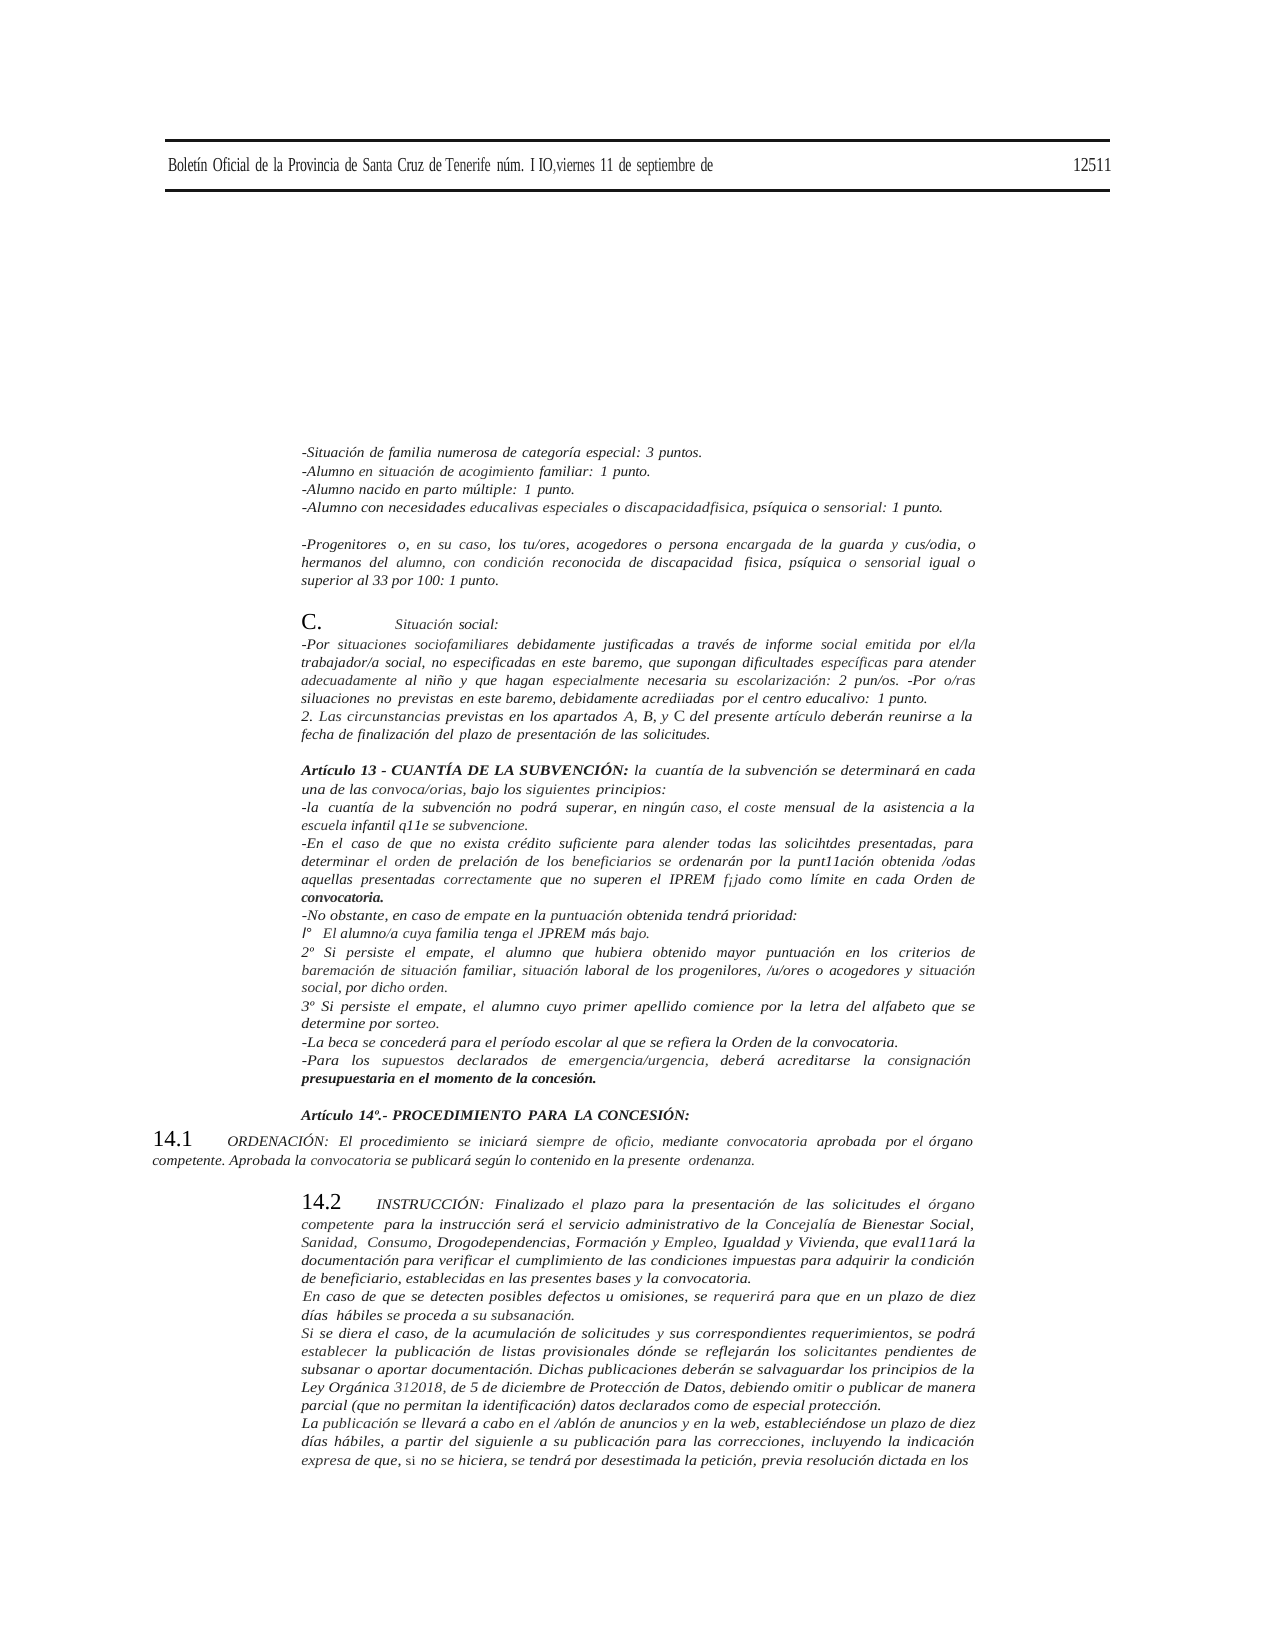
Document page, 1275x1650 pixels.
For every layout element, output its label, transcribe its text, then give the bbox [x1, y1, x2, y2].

text fecha de finalización del plazo de presentación de las solicitudes. [301, 726, 1123, 743]
text -Alumno en situación de acogimiento familiar: 1 punto. [302, 462, 1123, 479]
text 2. Las circunstancias previstas en los apartados A, B, y C del presente artículo deberán reunirse a la [301, 707, 1123, 724]
list Situación social: [301, 608, 1123, 634]
text Si se diera el caso, de la acumulación de solicitudes y sus correspondientes requerimientos, se podrá establecer la publicación de listas provisionales dónde se reflejarán los solicitantes pendientes de subsanar o aportar documentación. Dichas publicaciones deberán se salvaguardar los principios de la Ley Orgánica 312018, de 5 de diciembre de Protección de Datos, debiendo omitir o publicar de manera parcial (que no permitan la identificación) datos declarados como de especial protección. [301, 1325, 976, 1413]
text -No obstante, en caso de empate en la puntuación obtenida tendrá prioridad: [302, 907, 1123, 924]
text -Para los supuestos declarados de emergencia/urgencia, deberá acreditarse la consignación [302, 1051, 1123, 1068]
subtitle presupuestaria en el momento de la concesión. [302, 1070, 1123, 1087]
list INSTRUCCIÓN: Finalizado el plazo para la presentación de las solicitudes el órgano competente para la instrucción será el servicio administrativo de la Concejalía de Bienestar Social, Sanidad, Consumo, Drogodependencias, Formación y Empleo, Igualdad y Vivienda, que eval11ará la documentación para verificar el cumplimiento de las condiciones impuestas para adquirir la condición de beneficiario, establecidas en las presentes bases y la convocatoria. [301, 1188, 976, 1287]
text l° El alumno/a cuya familia tenga el JPREM más bajo. [302, 925, 1123, 942]
text -Alumno con necesidades educalivas especiales o discapacidadfisica, psíquica o sensorial: 1 punto. [302, 499, 1123, 516]
text -la cuantía de la subvención no podrá superar, en ningún caso, el coste mensual de la asistencia a la escuela infantil q11e se subvencione. [301, 799, 976, 833]
text Artículo 14º.- PROCEDIMIENTO PARA LA CONCESIÓN: [301, 1107, 1123, 1123]
text Artículo 13 - CUANTÍA DE LA SUBVENCIÓN: la cuantía de la subvención se determinará en cada una de las convoca/orias, bajo los siguientes principios: [301, 762, 976, 797]
text -En el caso de que no exista crédito suficiente para alender todas las solicihtdes presentadas, para determinar el orden de prelación de los beneficiarios se ordenarán por la punt11ación obtenida /odas aquellas presentadas correctamente que no superen el IPREM f¡jado como límite en cada Orden de convocatoria. [301, 834, 976, 905]
text 2º Si persiste el empate, el alumno que hubiera obtenido mayor puntuación en los criterios de baremación de situación familiar, situación laboral de los progenilores, /u/ores o acogedores y situación social, por dicho orden. [301, 943, 976, 996]
text La publicación se llevará a cabo en el /ablón de anuncios y en la web, estableciéndose un plazo de diez días hábiles, a partir del siguienle a su publicación para las correcciones, incluyendo la indicación expresa de que, si no se hiciera, se tendrá por desestimada la petición, previa resolución dictada en los [301, 1414, 976, 1468]
text -Alumno nacido en parto múltiple: 1 punto. [302, 481, 1123, 498]
text -La beca se concederá para el período escolar al que se refiera la Orden de la convocatoria. [302, 1033, 1123, 1050]
text -Situación de familia numerosa de categoría especial: 3 puntos. [302, 444, 1123, 461]
text -Progenitores o, en su caso, los tu/ores, acogedores o persona encargada de la guarda y cus/odia, o hermanos del alumno, con condición reconocida de discapacidad fisica, psíquica o sensorial igual o superior al 33 por 100: 1 punto. [301, 536, 976, 588]
text 3º Si persiste el empate, el alumno cuyo primer apellido comience por la letra del alfabeto que se determine por sorteo. [301, 997, 976, 1032]
text En caso de que se detecten posibles defectos u omisiones, se requerirá para que en un plazo de diez días hábiles se proceda a su subsanación. [301, 1288, 976, 1323]
text -Por situaciones sociofamiliares debidamente justificadas a través de informe social emitida por el/la trabajador/a social, no especificadas en este baremo, que supongan dificultades específicas para atender adecuadamente al niño y que hagan especialmente necesaria su escolarización: 2 pun/os. -Por o/ras siluaciones no previstas en este baremo, debidamente acrediiadas por el centro educalivo: 1 punto. [301, 635, 976, 706]
list ORDENACIÓN: El procedimiento se iniciará siempre de oficio, mediante convocatoria aprobada por el órgano competente. Aprobada la convocatoria se publicará según lo contenido en la presente ordenanza. [152, 1124, 975, 1169]
